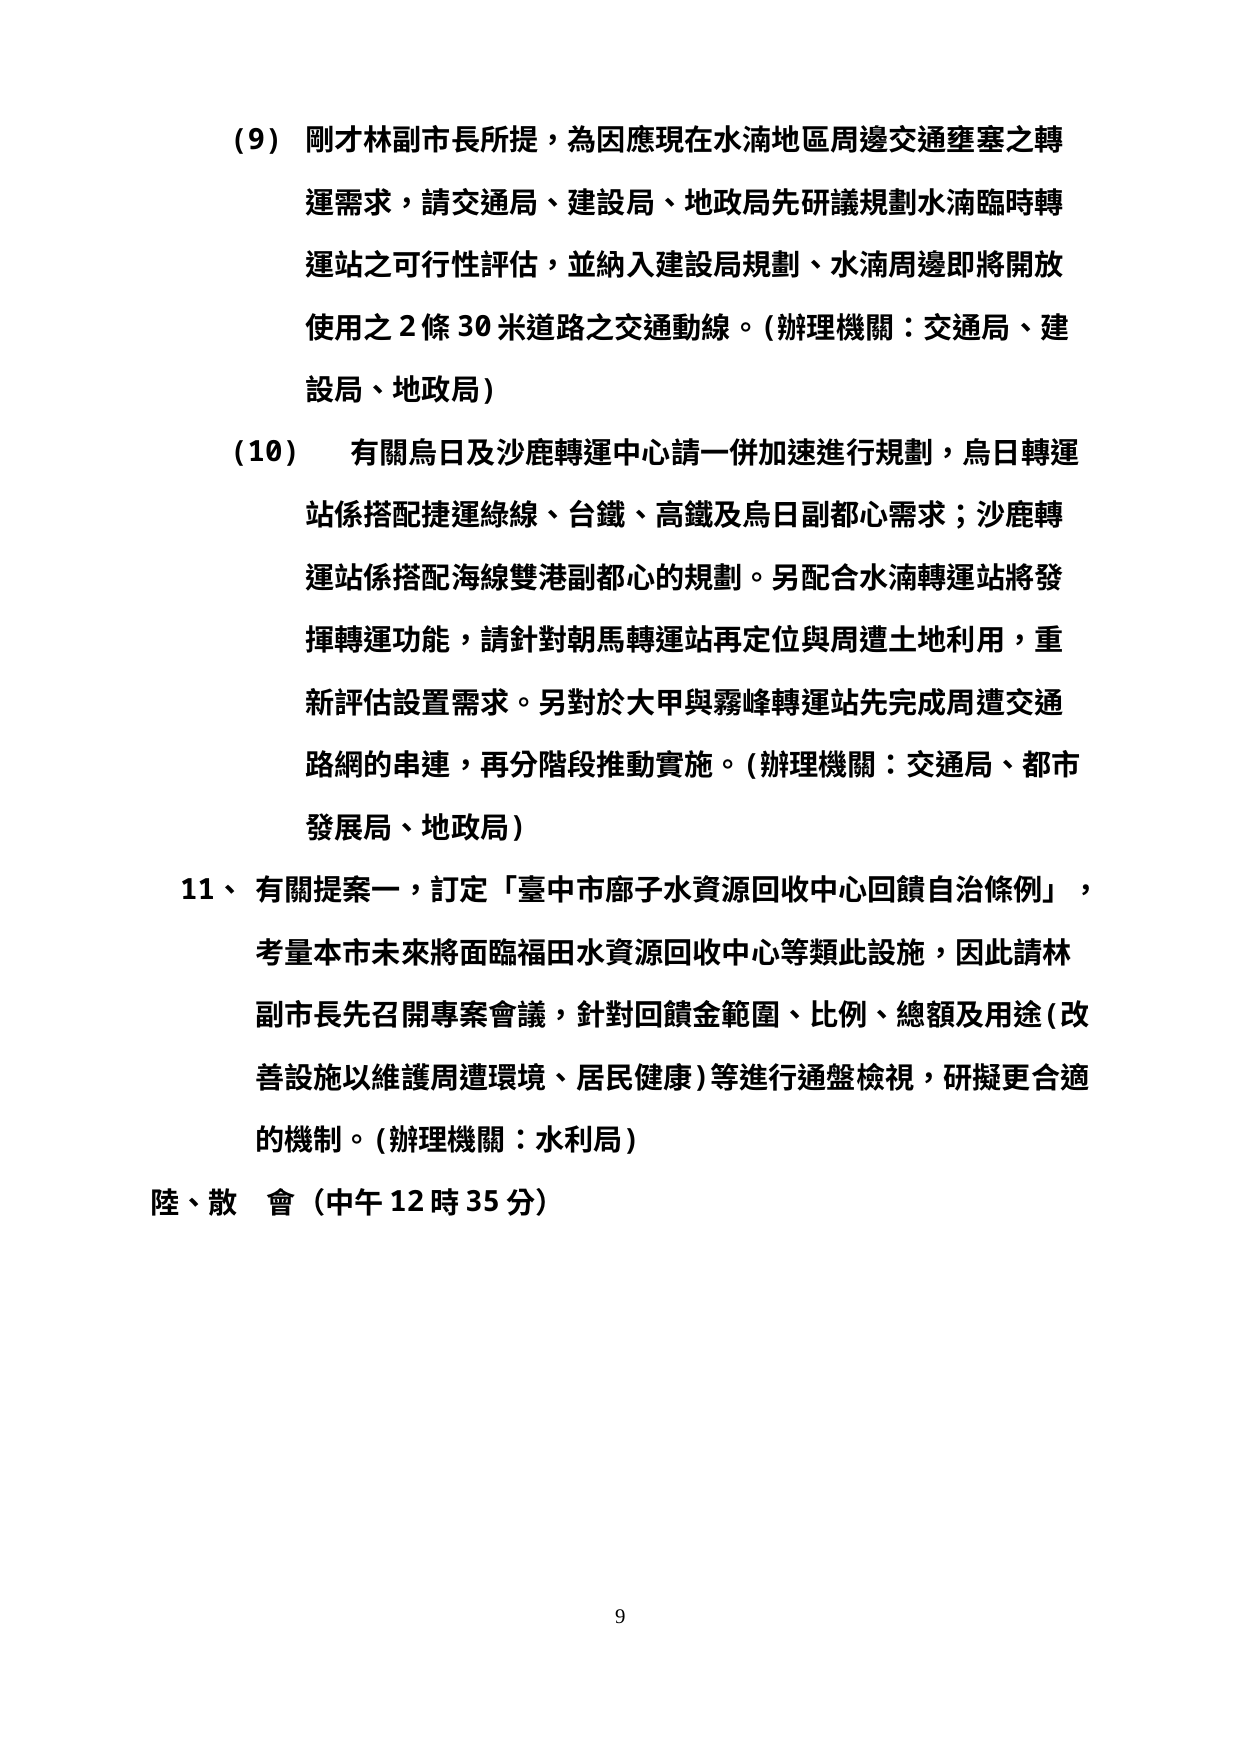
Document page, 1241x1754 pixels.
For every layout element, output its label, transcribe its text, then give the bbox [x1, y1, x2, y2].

list 有關提案一，訂定「臺中市廍子水資源回收中心回饋自治條例」，考量本市未來將面臨福田水資源回收中心等類此設施，因此請林副市長先召開專案會議，針對回饋金範圍、比例、總額及用途(改善設施以維護周遭環境、居民健康)等進行通盤檢視，研擬更合適的機制。(辦理機關：水利局) [180, 846, 1090, 1159]
list 有關烏日及沙鹿轉運中心請一併加速進行規劃，烏日轉運站係搭配捷運綠線、台鐵、高鐵及烏日副都心需求；沙鹿轉運站係搭配海線雙港副都心的規劃。另配合水湳轉運站將發揮轉運功能，請針對朝馬轉運站再定位與周遭土地利用，重新評估設置需求。另對於大甲與霧峰轉運站先完成周遭交通路網的串連，再分階段推動實施。(辦理機關：交通局、都市發展局、地政局) [230, 409, 1090, 846]
list 剛才林副市長所提，為因應現在水湳地區周邊交通壅塞之轉運需求，請交通局、建設局、地政局先研議規劃水湳臨時轉運站之可行性評估，並納入建設局規劃、水湳周邊即將開放使用之2條30米道路之交通動線。(辦理機關：交通局、建設局、地政局) [230, 96, 1090, 409]
text 陸、散 會（中午12時35分） [150, 1159, 1090, 1221]
